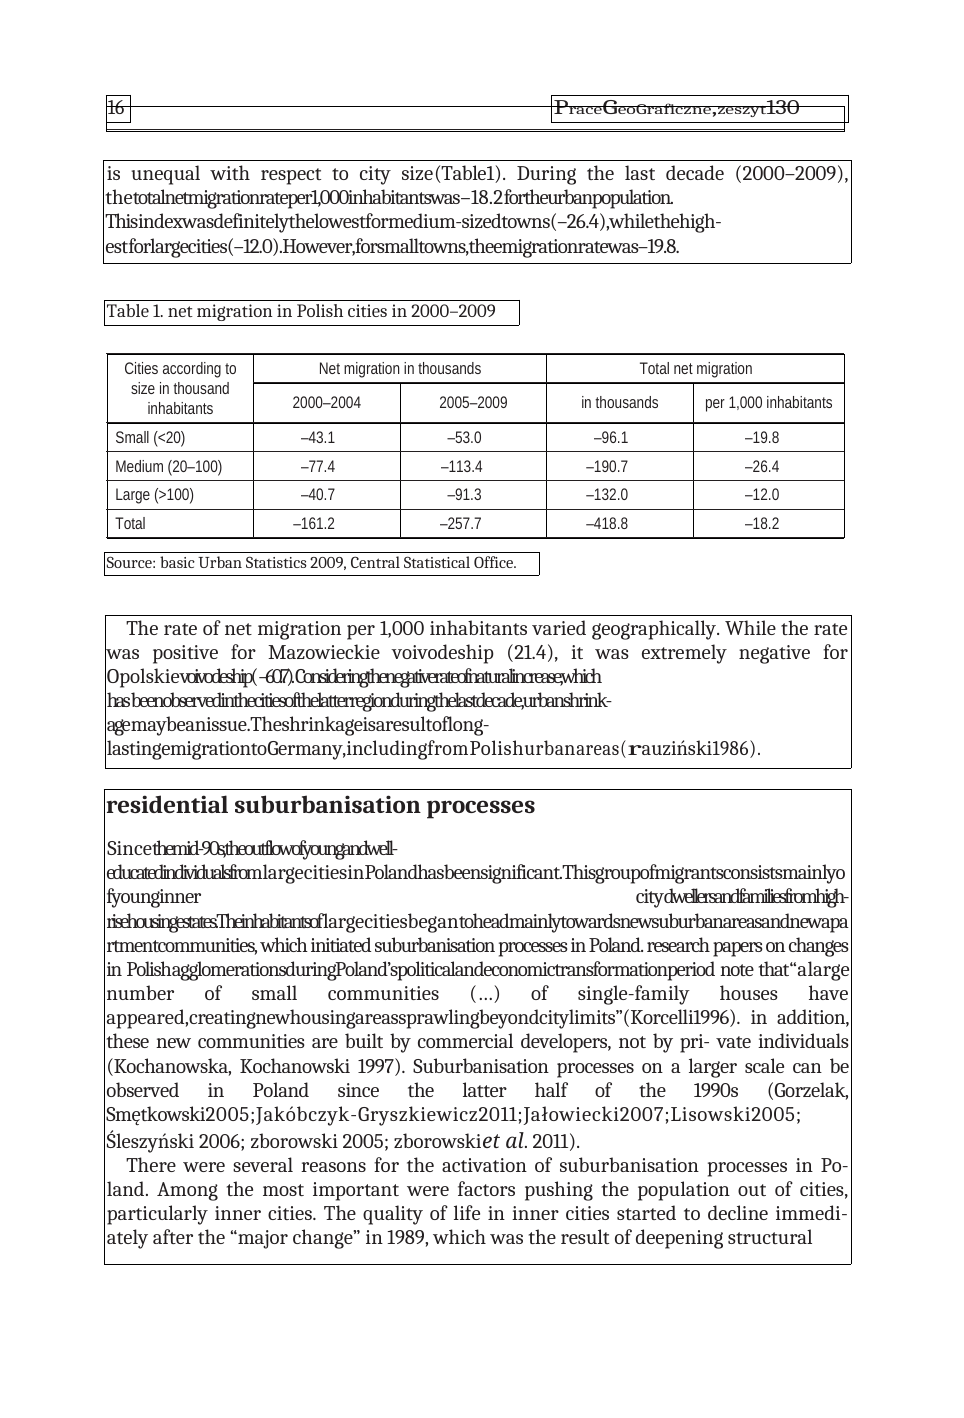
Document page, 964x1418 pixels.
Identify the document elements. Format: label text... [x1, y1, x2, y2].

text –26.4 [743, 456, 781, 476]
text 16 [108, 96, 130, 106]
text Sincethemid-90s,theoutflowofyoungandwell-educatedindividualsfromlargecitiesinPolandhasbeensignificant.Thisgroupofmigrantsconsistsmainlyofyounginner citydwellersandfamiliesfromhigh-risehousingestates.Theinhabitantsoflargecitiesbegantoheadmainlytowardsnewsuburbanareasandnewapartmentcommunities, which initiated suburbanisation processes in Poland. research papers on changes in PolishagglomerationsduringPoland’spoliticalandeconomictransformationperiod note that“alarge number of small communities (…) of single-family houses have appeared,creatingnewhousingareassprawlingbeyondcitylimits”(Korcelli1996). in addition, these new communities are built by commercial developers, not by pri- vate individuals (Kochanowska, Kochanowski 1997). Suburbanisation processes on a larger scale can be observed in Poland since the latter half of the 1990s (Gorzelak, Smętkowski2005;Jakóbczyk-Gryszkiewicz2011;Jałowiecki2007;Lisowski2005; [106, 837, 849, 1127]
text –91.3 [447, 485, 546, 504]
text Total [115, 514, 253, 533]
text Net migration in thousands [319, 359, 546, 378]
text per 1,000 inhabitants [705, 393, 844, 412]
text –53.0 [447, 428, 546, 447]
text 16 [108, 107, 130, 120]
text 2005–2009 [439, 393, 546, 412]
text Śleszyński 2006; zborowski 2005; zborowskiet al. 2011). [106, 1127, 851, 1153]
text Small (<20) [115, 428, 253, 447]
text –161.2 [293, 514, 400, 533]
text –77.4 [301, 456, 400, 476]
text The rate of net migration per 1,000 inhabitants varied geographically. While the rate was positive for Mazowieckie voivodeship (21.4), it was extremely negative for Opolskievoivodeship(–60.7).Consideringthenegativerateofnaturalincrease,which hasbeenobservedinthecitiesofthelatterregionduringthelastdecade,urbanshrink- agemaybeanissue.Theshrinkageisaresultoflong-lastingemigrationtoGermany,includingfromPolishurbanareas(rauziński1986). [107, 616, 849, 761]
text Medium (20–100) [115, 456, 253, 476]
text –113.4 [441, 456, 546, 476]
text –18.2 [743, 514, 781, 533]
text PraceGeoGraficzne,zeszyt130 [553, 96, 848, 120]
text –132.0 [586, 485, 693, 504]
text Cities according to size in thousand inhabitants [124, 359, 237, 418]
text –257.7 [440, 514, 546, 533]
text Large (>100) [115, 485, 253, 504]
text is unequal with respect to city size(Table1). During the last decade (2000–2009), thetotalnetmigrationrateper1,000inhabitantswas–18.2fortheurbanpopulation. Thisindexwasdefinitelythelowestformedium-sizedtowns(–26.4),whilethehigh- estforlargecities(–12.0).However,forsmalltowns,theemigrationratewas–19.8. [105, 162, 849, 258]
text Source: basic Urban Statistics 2009, Central Statistical Office. [106, 553, 539, 572]
text –19.8 [743, 428, 781, 447]
text –12.0 [743, 485, 781, 504]
text There were several reasons for the activation of suburbanisation processes in Po- land. Among the most important were factors pushing the population out of cities, particularly inner cities. The quality of life in inner cities started to decline immedi- ately after the “major change” in 1989, which was the result of deepening structural [107, 1153, 849, 1250]
text 2000–2004 [292, 393, 400, 412]
text –190.7 [586, 456, 693, 476]
text –418.8 [586, 514, 693, 533]
text residential suburbanisation processes [106, 791, 851, 819]
text Total net migration [639, 359, 844, 378]
text in thousands [581, 393, 693, 412]
text –40.7 [301, 485, 400, 504]
text –96.1 [594, 428, 693, 447]
text Table 1. net migration in Polish cities in 2000–2009 [106, 301, 519, 323]
text –43.1 [301, 428, 400, 447]
